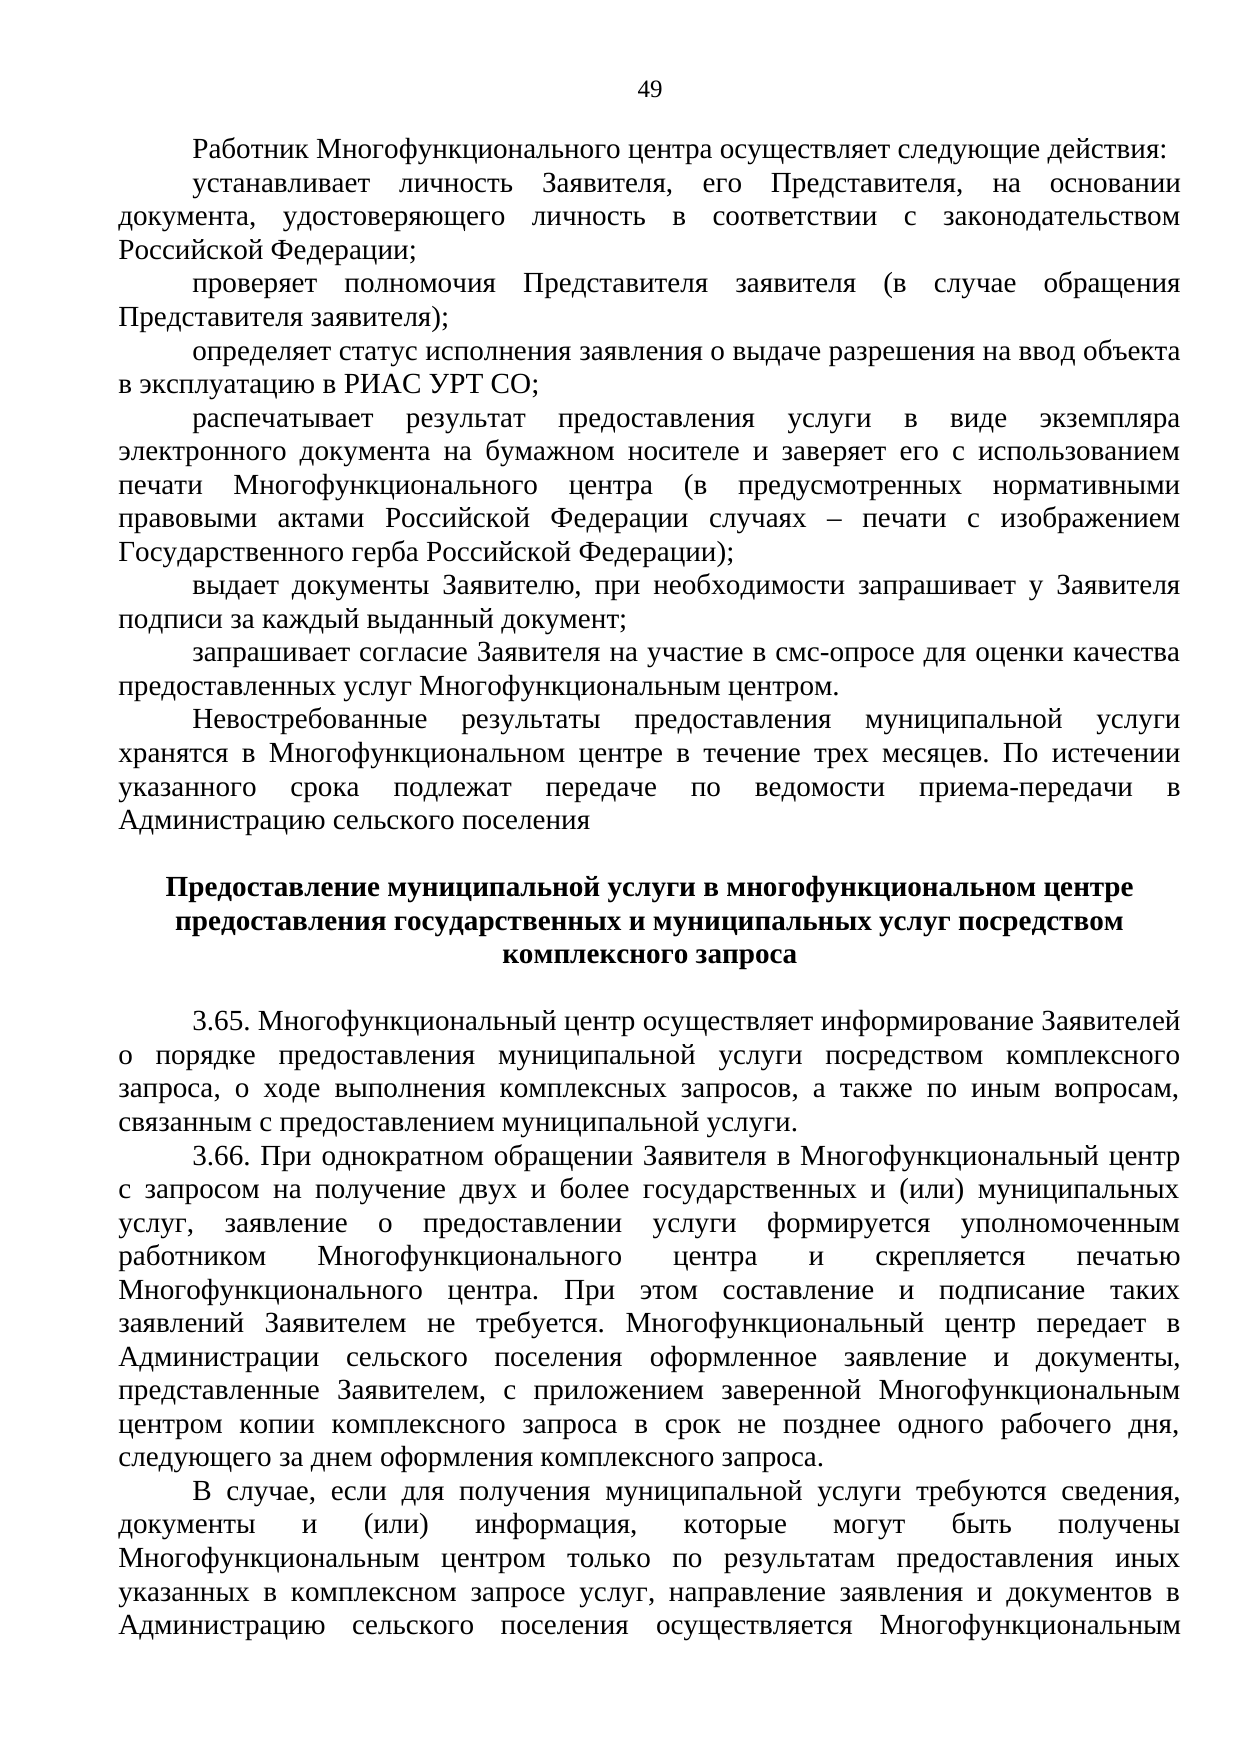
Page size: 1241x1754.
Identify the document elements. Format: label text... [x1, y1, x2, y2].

text распечатывает результат предоставления услуги в виде экземпляра электронного документа на бумажном носителе и заверяет его с использованием печати Многофункционального центра (в предусмотренных нормативными правовыми актами Российской Федерации случаях – печати с изображением Государственного герба Российской Федерации); [118, 400, 1181, 567]
text 3.65. Многофункциональный центр осуществляет информирование Заявителей о порядке предоставления муниципальной услуги посредством комплексного запроса, о ходе выполнения комплексных запросов, а также по иным вопросам, связанным с предоставлением муниципальной услуги. [118, 1003, 1181, 1138]
text В случае, если для получения муниципальной услуги требуются сведения, документы и (или) информация, которые могут быть получены Многофункциональным центром только по результатам предоставления иных указанных в комплексном запросе услуг, направление заявления и документов в Администрацию сельского поселения осуществляется Многофункциональным [118, 1473, 1181, 1641]
text устанавливает личность Заявителя, его Представителя, на основании документа, удостоверяющего личность в соответствии с законодательством Российской Федерации; [118, 165, 1181, 266]
text определяет статус исполнения заявления о выдаче разрешения на ввод объекта в эксплуатацию в РИАС УРТ СО; [118, 333, 1181, 400]
text выдает документы Заявителю, при необходимости запрашивает у Заявителя подписи за каждый выданный документ; [118, 567, 1181, 634]
text Невостребованные результаты предоставления муниципальной услуги хранятся в Многофункциональном центре в течение трех месяцев. По истечении указанного срока подлежат передаче по ведомости приема-передачи в Администрацию сельского поселения [118, 702, 1181, 836]
text Предоставление муниципальной услуги в многофункциональном центре предоставления государственных и муниципальных услуг посредством комплексного запроса [118, 869, 1181, 970]
text запрашивает согласие Заявителя на участие в смс-опросе для оценки качества предоставленных услуг Многофункциональным центром. [118, 634, 1181, 702]
text Работник Многофункционального центра осуществляет следующие действия: [118, 131, 1181, 165]
text 3.66. При однократном обращении Заявителя в Многофункциональный центр с запросом на получение двух и более государственных и (или) муниципальных услуг, заявление о предоставлении услуги формируется уполномоченным работником Многофункционального центра и скрепляется печатью Многофункционального центра. При этом составление и подписание таких заявлений Заявителем не требуется. Многофункциональный центр передает в Администрации сельского поселения оформленное заявление и документы, представленные Заявителем, с приложением заверенной Многофункциональным центром копии комплексного запроса в срок не позднее одного рабочего дня, следующего за днем оформления комплексного запроса. [118, 1138, 1181, 1473]
text проверяет полномочия Представителя заявителя (в случае обращения Представителя заявителя); [118, 266, 1181, 333]
